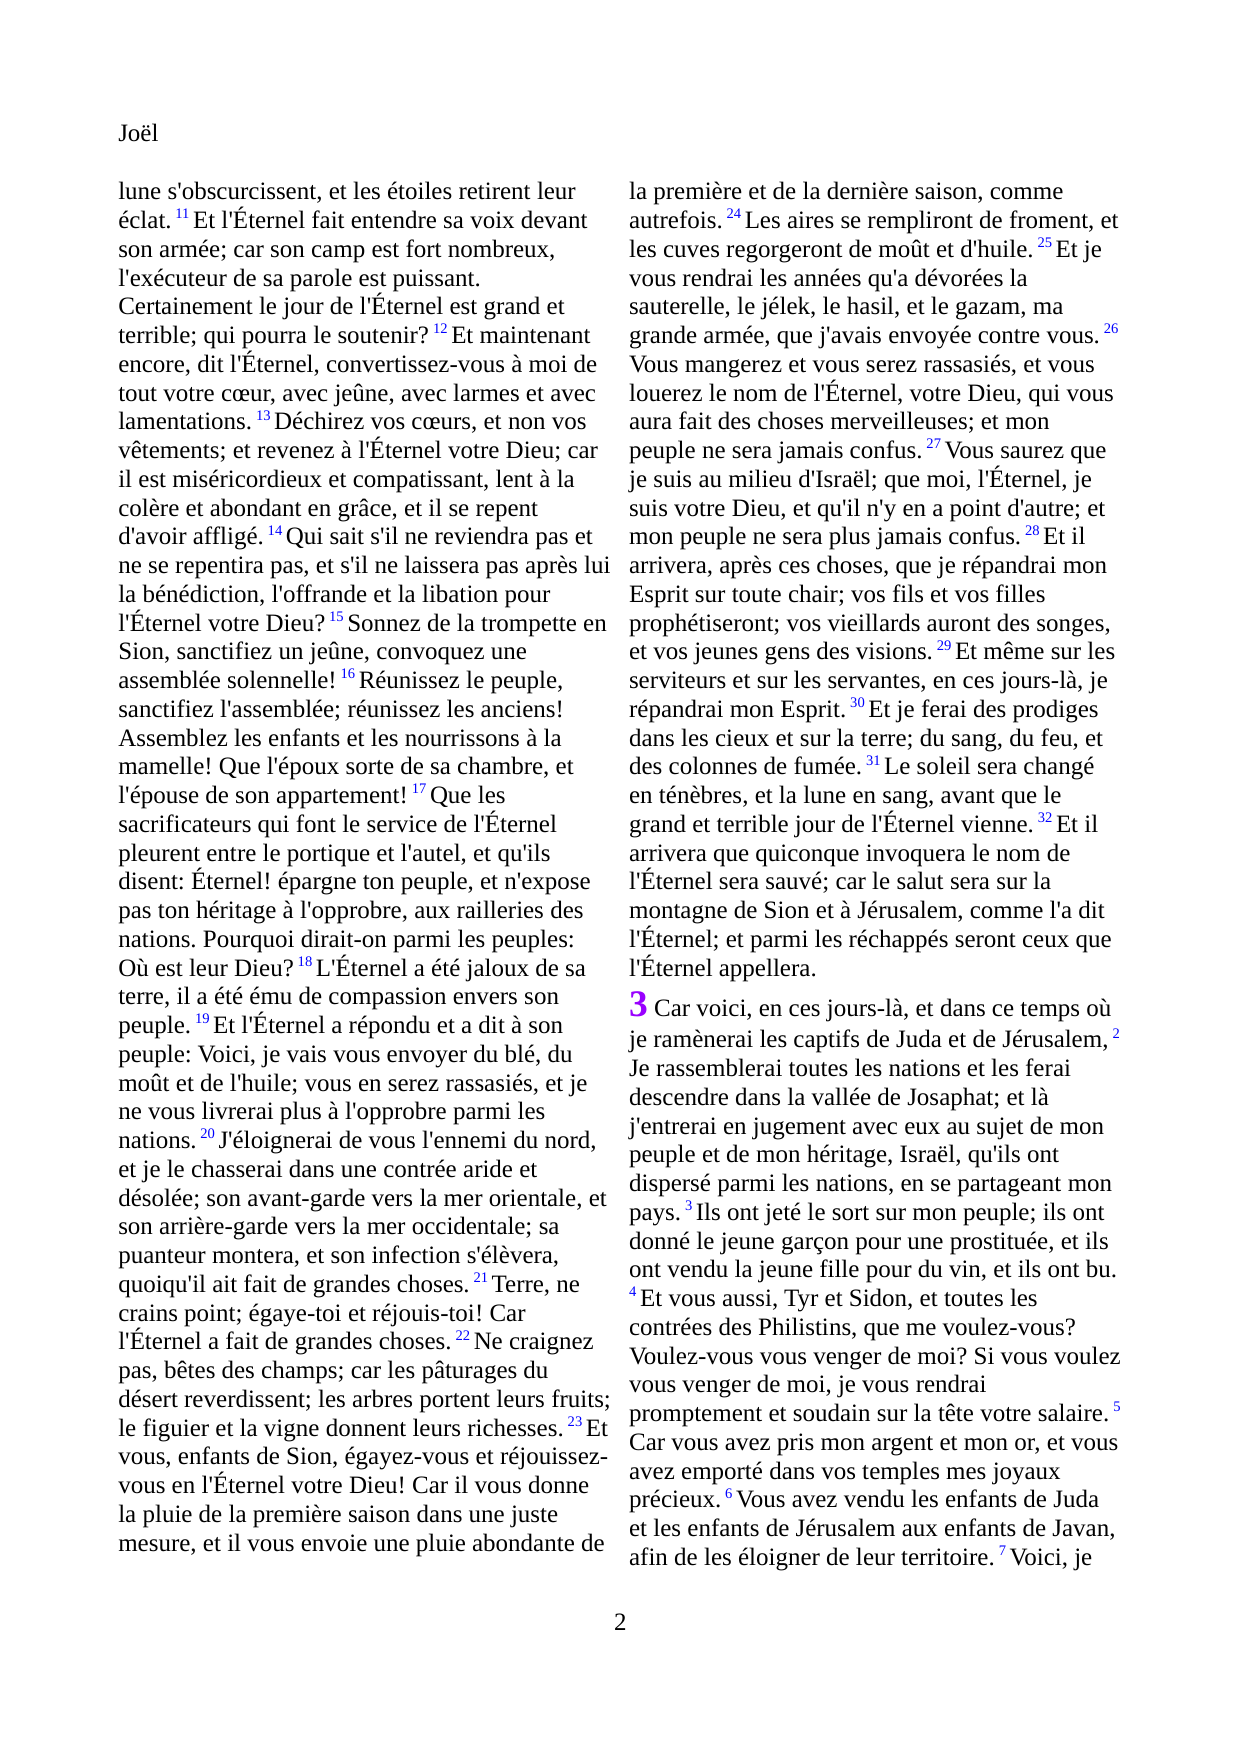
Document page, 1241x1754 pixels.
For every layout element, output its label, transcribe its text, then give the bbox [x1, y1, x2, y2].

text la première et de la dernière saison, comme autrefois. 24 Les aires se rempliront de froment, et les cuves regorgeront de moût et d'huile. 25 Et je vous rendrai les années qu'a dévorées la sauterelle, le jélek, le hasil, et le gazam, ma grande armée, que j'avais envoyée contre vous. 26 Vous mangerez et vous serez rassasiés, et vous louerez le nom de l'Éternel, votre Dieu, qui vous aura fait des choses merveilleuses; et mon peuple ne sera jamais confus. 27 Vous saurez que je suis au milieu d'Israël; que moi, l'Éternel, je suis votre Dieu, et qu'il n'y en a point d'autre; et mon peuple ne sera plus jamais confus. 28 Et il arrivera, après ces choses, que je répandrai mon Esprit sur toute chair; vos fils et vos filles prophétiseront; vos vieillards auront des songes, et vos jeunes gens des visions. 29 Et même sur les serviteurs et sur les servantes, en ces jours-là, je répandrai mon Esprit. 30 Et je ferai des prodiges dans les cieux et sur la terre; du sang, du feu, et des colonnes de fumée. 31 Le soleil sera changé en ténèbres, et la lune en sang, avant que le grand et terrible jour de l'Éternel vienne. 32 Et il arrivera que quiconque invoquera le nom de l'Éternel sera sauvé; car le salut sera sur la montagne de Sion et à Jérusalem, comme l'a dit l'Éternel; et parmi les réchappés seront ceux que l'Éternel appellera. [629, 176, 1122, 981]
text 3 Car voici, en ces jours-là, et dans ce temps où je ramènerai les captifs de Juda et de Jérusalem, 2 Je rassemblerai toutes les nations et les ferai descendre dans la vallée de Josaphat; et là j'entrerai en jugement avec eux au sujet de mon peuple et de mon héritage, Israël, qu'ils ont dispersé parmi les nations, en se partageant mon pays. 3 Ils ont jeté le sort sur mon peuple; ils ont donné le jeune garçon pour une prostituée, et ils ont vendu la jeune fille pour du vin, et ils ont bu. 4 Et vous aussi, Tyr et Sidon, et toutes les contrées des Philistins, que me voulez-vous? Voulez-vous vous venger de moi? Si vous voulez vous venger de moi, je vous rendrai promptement et soudain sur la tête votre salaire. 5 Car vous avez pris mon argent et mon or, et vous avez emporté dans vos temples mes joyaux précieux. 6 Vous avez vendu les enfants de Juda et les enfants de Jérusalem aux enfants de Javan, afin de les éloigner de leur territoire. 7 Voici, je [629, 981, 1122, 1571]
text lune s'obscurcissent, et les étoiles retirent leur éclat. 11 Et l'Éternel fait entendre sa voix devant son armée; car son camp est fort nombreux, l'exécuteur de sa parole est puissant. Certainement le jour de l'Éternel est grand et terrible; qui pourra le soutenir? 12 Et maintenant encore, dit l'Éternel, convertissez-vous à moi de tout votre cœur, avec jeûne, avec larmes et avec lamentations. 13 Déchirez vos cœurs, et non vos vêtements; et revenez à l'Éternel votre Dieu; car il est miséricordieux et compatissant, lent à la colère et abondant en grâce, et il se repent d'avoir affligé. 14 Qui sait s'il ne reviendra pas et ne se repentira pas, et s'il ne laissera pas après lui la bénédiction, l'offrande et la libation pour l'Éternel votre Dieu? 15 Sonnez de la trompette en Sion, sanctifiez un jeûne, convoquez une assemblée solennelle! 16 Réunissez le peuple, sanctifiez l'assemblée; réunissez les anciens! Assemblez les enfants et les nourrissons à la mamelle! Que l'époux sorte de sa chambre, et l'épouse de son appartement! 17 Que les sacrificateurs qui font le service de l'Éternel pleurent entre le portique et l'autel, et qu'ils disent: Éternel! épargne ton peuple, et n'expose pas ton héritage à l'opprobre, aux railleries des nations. Pourquoi dirait-on parmi les peuples: Où est leur Dieu? 18 L'Éternel a été jaloux de sa terre, il a été ému de compassion envers son peuple. 19 Et l'Éternel a répondu et a dit à son peuple: Voici, je vais vous envoyer du blé, du moût et de l'huile; vous en serez rassasiés, et je ne vous livrerai plus à l'opprobre parmi les nations. 20 J'éloignerai de vous l'ennemi du nord, et je le chasserai dans une contrée aride et désolée; son avant-garde vers la mer orientale, et son arrière-garde vers la mer occidentale; sa puanteur montera, et son infection s'élèvera, quoiqu'il ait fait de grandes choses. 21 Terre, ne crains point; égaye-toi et réjouis-toi! Car l'Éternel a fait de grandes choses. 22 Ne craignez pas, bêtes des champs; car les pâturages du désert reverdissent; les arbres portent leurs fruits; le figuier et la vigne donnent leurs richesses. 23 Et vous, enfants de Sion, égayez-vous et réjouissez-vous en l'Éternel votre Dieu! Car il vous donne la pluie de la première saison dans une juste mesure, et il vous envoie une pluie abondante de [118, 176, 611, 1556]
